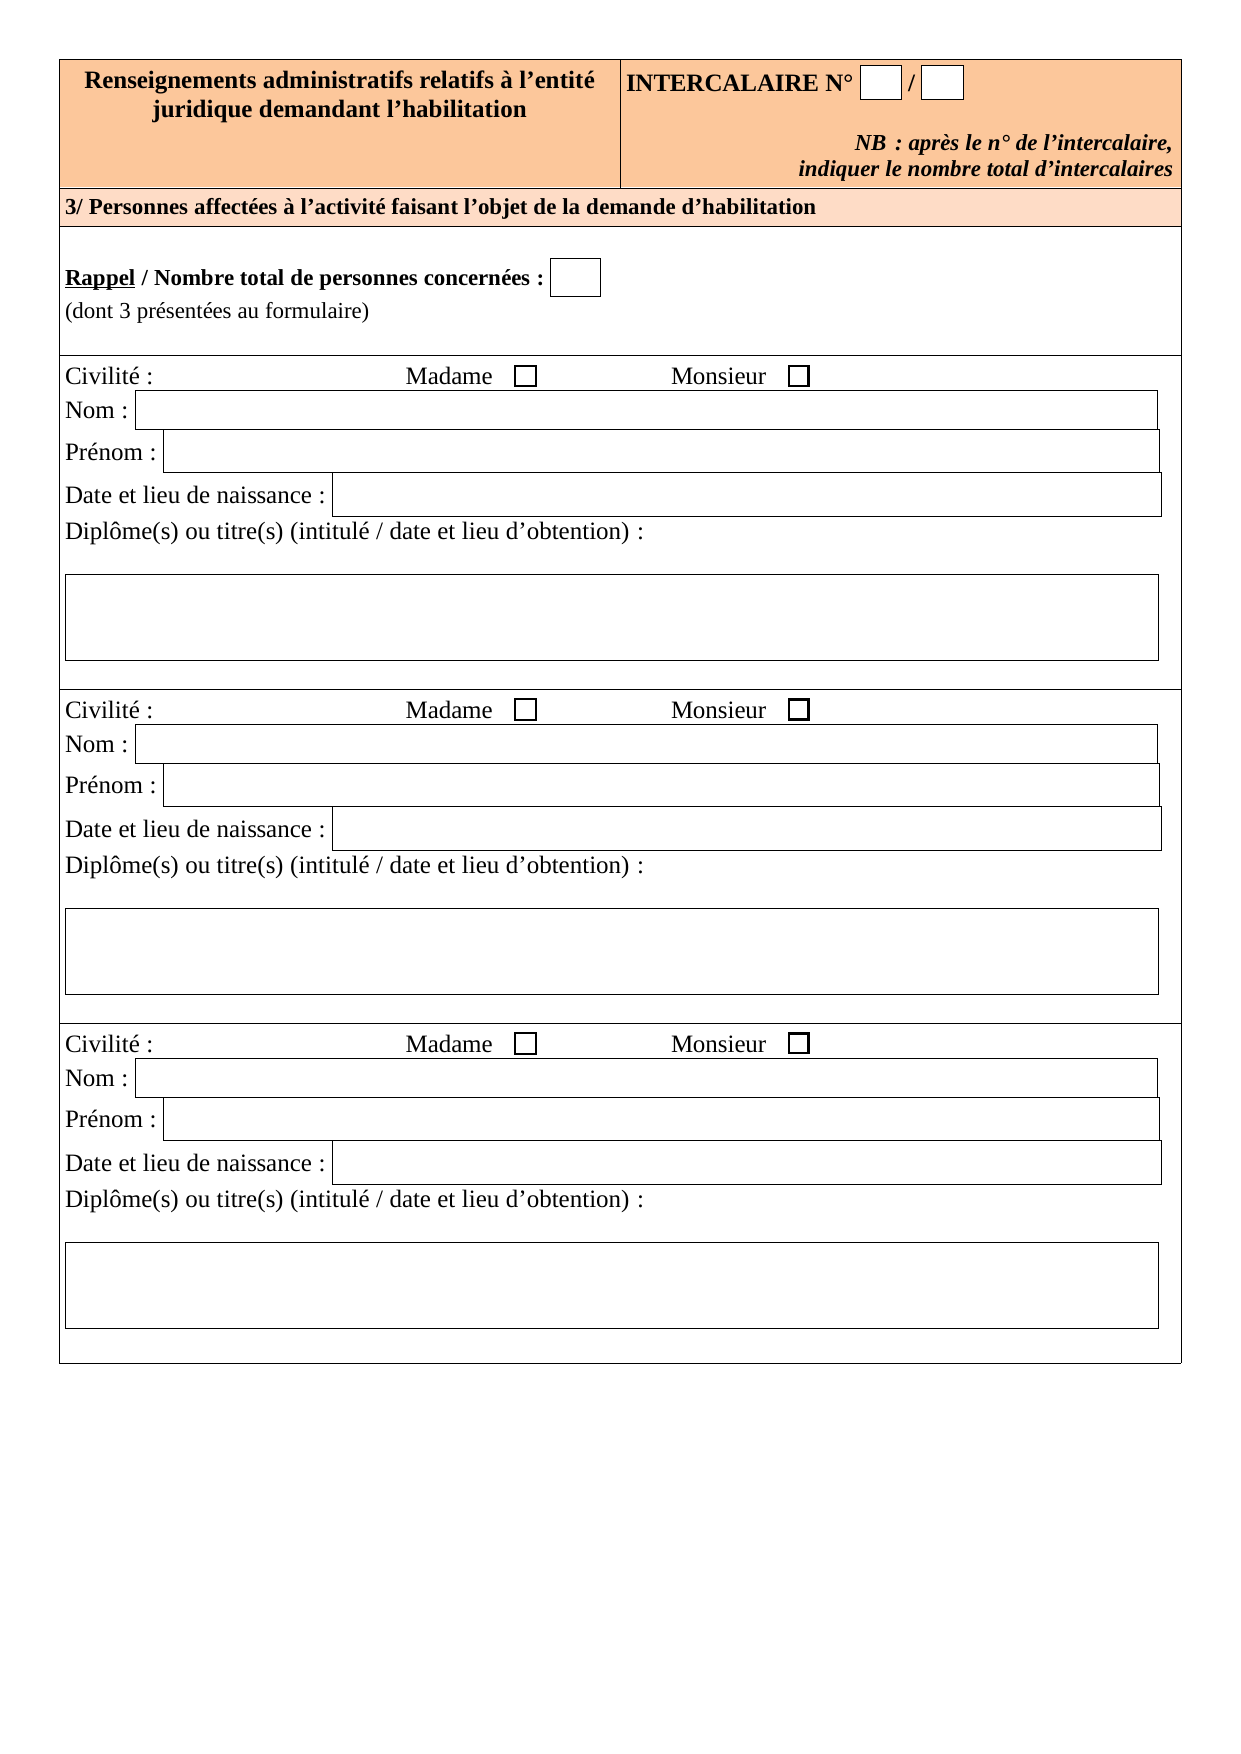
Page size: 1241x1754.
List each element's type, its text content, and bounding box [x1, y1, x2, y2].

table_cell Civilité : Madame Monsieur Nom : Prénom : Date et lieu de naissance : Diplôme(s) ou titre(s) (intitulé / date et lieu d’obtention) : [60, 690, 1181, 1023]
table_header Renseignements administratifs relatifs à l’entité juridique demandant l’habilitation [60, 60, 620, 187]
table_cell Civilité : Madame Monsieur Nom : Prénom : Date et lieu de naissance : Diplôme(s) ou titre(s) (intitulé / date et lieu d’obtention) : [60, 1024, 1181, 1363]
table_cell 3/ Personnes affectées à l’activité faisant l’objet de la demande d’habilitation [60, 189, 1181, 226]
table_cell Rappel / Nombre total de personnes concernées : (dont 3 présentées au formulaire) [60, 227, 1181, 355]
table_cell Civilité : Madame Monsieur Nom : Prénom : Date et lieu de naissance : Diplôme(s) ou titre(s) (intitulé / date et lieu d’obtention) : [60, 356, 1181, 689]
table_header INTERCALAIRE N° / NB : après le n° de l’intercalaire, indiquer le nombre total d’intercalaires [621, 60, 1181, 187]
